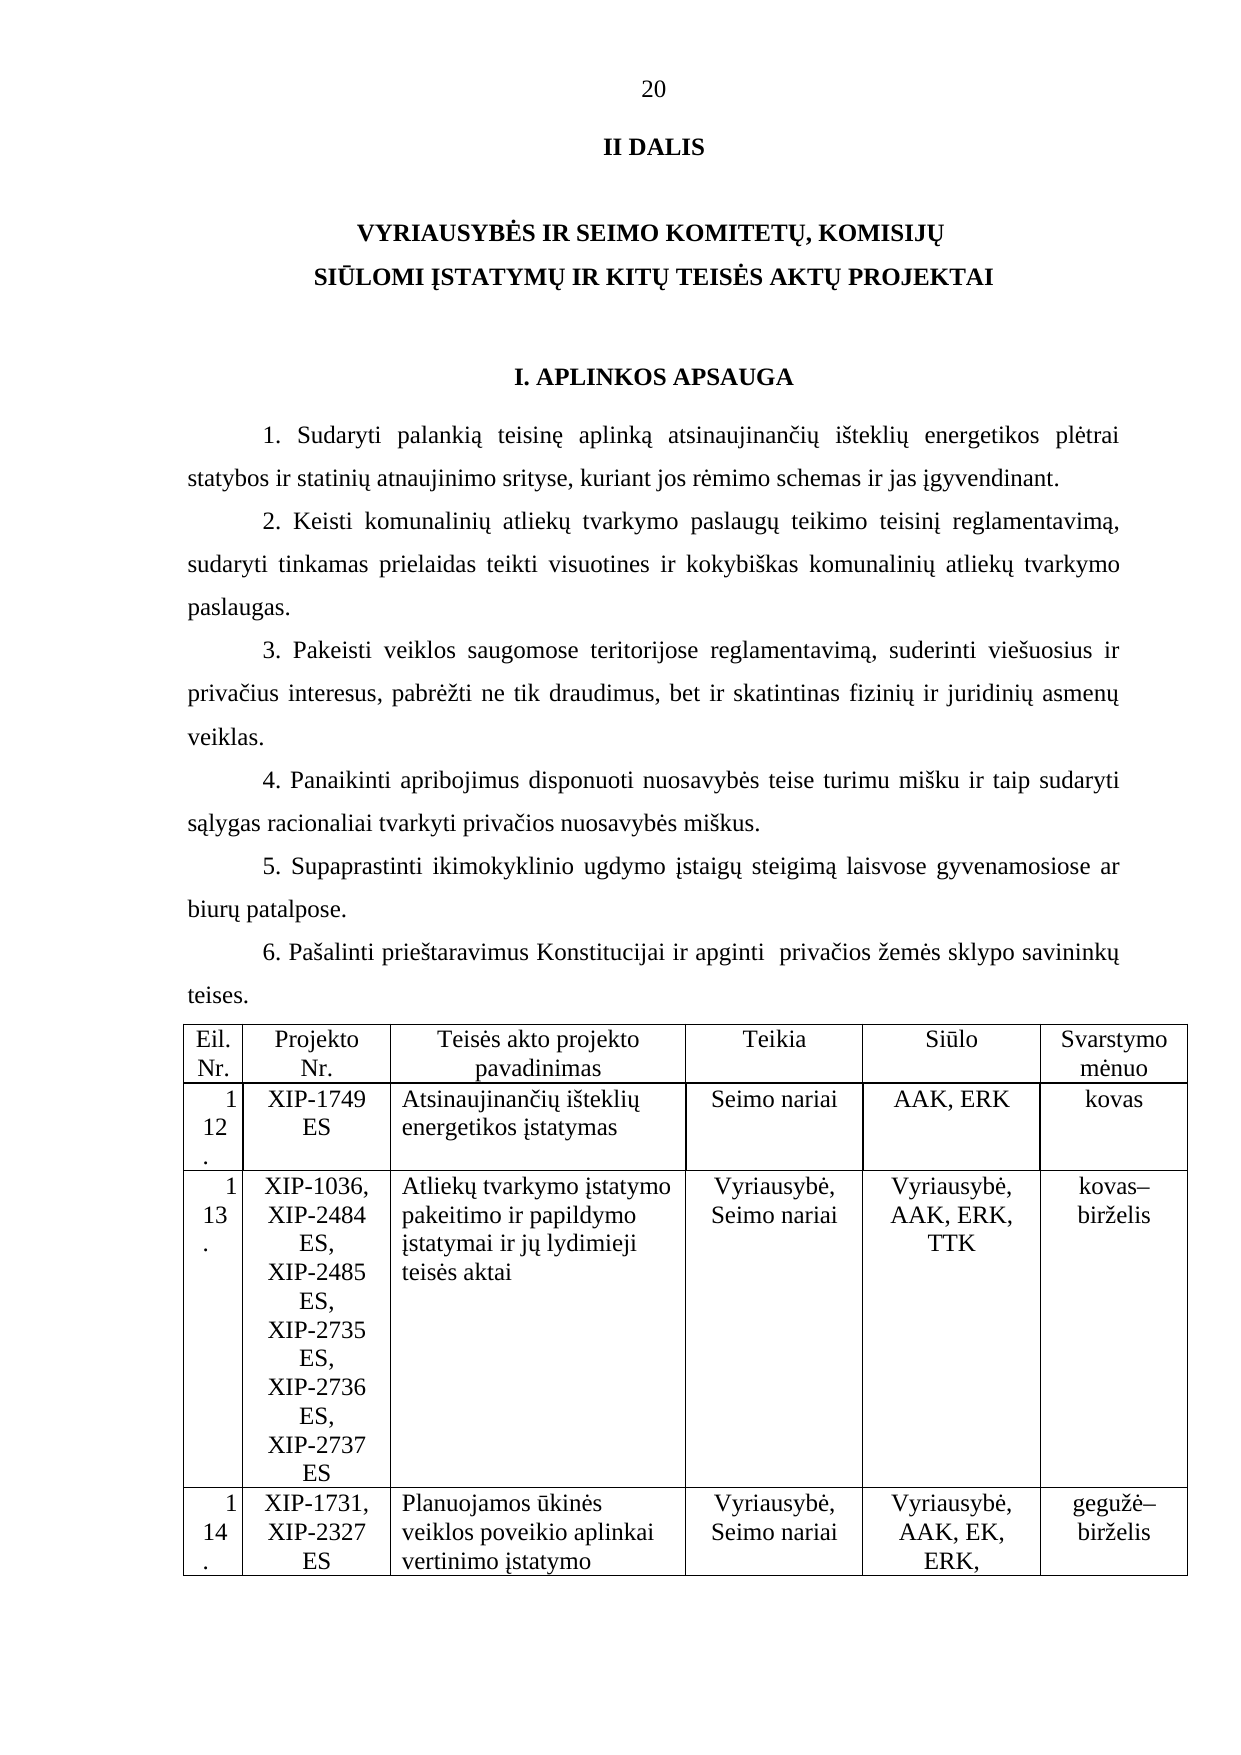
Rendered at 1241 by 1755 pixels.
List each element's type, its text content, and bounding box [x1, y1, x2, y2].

table_cell gegužė– birželis [1041, 1488, 1187, 1574]
table_cell Planuojamos ūkinės veiklos poveikio aplinkai vertinimo įstatymo [391, 1488, 685, 1574]
table_cell AAK, ERK [864, 1084, 1039, 1170]
text SIŪLOMI ĮSTATYMŲ IR KITŲ TEISĖS AKTŲ PROJEKTAI [187, 262, 1120, 290]
table_cell kovas [1041, 1084, 1187, 1170]
table_cell Atliekų tvarkymo įstatymo pakeitimo ir papildymo įstatymai ir jų lydimieji teisės aktai [391, 1171, 685, 1487]
text 5. Supaprastinti ikimokyklinio ugdymo įstaigų steigimą laisvose gyvenamosiose ar biurų patalpose. [187, 851, 1120, 923]
text 3. Pakeisti veiklos saugomose teritorijose reglamentavimą, suderinti viešuosius ir privačius interesus, pabrėžti ne tik draudimus, bet ir skatintinas fizinių ir juridinių asmenų veiklas. [187, 635, 1120, 750]
table_cell Vyriausybė, Seimo nariai [686, 1171, 862, 1487]
text 4. Panaikinti apribojimus disponuoti nuosavybės teise turimu mišku ir taip sudaryti sąlygas racionaliai tvarkyti privačios nuosavybės miškus. [187, 765, 1120, 837]
text VYRIAUSYBĖS IR SEIMO KOMITETŲ, KOMISIJŲ [187, 218, 1120, 247]
table_cell XIP-1749 ES [244, 1084, 390, 1170]
table_cell 114. [184, 1488, 242, 1574]
table_header Teikia [686, 1025, 862, 1082]
table_cell 113. [184, 1171, 242, 1487]
table_cell Seimo nariai [687, 1084, 862, 1170]
text 2. Keisti komunalinių atliekų tvarkymo paslaugų teikimo teisinį reglamentavimą, sudaryti tinkamas prielaidas teikti visuotines ir kokybiškas komunalinių atliekų tvarkymo paslaugas. [187, 506, 1120, 621]
table_header Svarstymo mėnuo [1041, 1025, 1187, 1082]
table_cell Vyriausybė, AAK, ERK, TTK [863, 1171, 1040, 1487]
table_cell Atsinaujinančių išteklių energetikos įstatymas [391, 1084, 685, 1170]
table_header Eil. Nr. [184, 1025, 242, 1082]
text I. APLINKOS APSAUGA [187, 362, 1120, 391]
text 6. Pašalinti prieštaravimus Konstitucijai ir apginti privačios žemės sklypo savininkų teises. [187, 937, 1120, 1009]
table_cell XIP-1036, XIP-2484 ES, XIP-2485 ES, XIP-2735 ES, XIP-2736 ES, XIP-2737 ES [243, 1171, 390, 1487]
table_header Teisės akto projekto pavadinimas [391, 1025, 685, 1082]
table_cell Vyriausybė, AAK, EK, ERK, [863, 1488, 1040, 1574]
table_cell 112. [184, 1084, 242, 1170]
table_cell XIP-1731, XIP-2327 ES [243, 1488, 390, 1574]
text 1. Sudaryti palankią teisinę aplinką atsinaujinančių išteklių energetikos plėtrai statybos ir statinių atnaujinimo srityse, kuriant jos rėmimo schemas ir jas įgyvendinant. [187, 420, 1120, 492]
table_cell kovas– birželis [1041, 1171, 1187, 1487]
table_header Projekto Nr. [243, 1025, 390, 1082]
text II DALIS [187, 132, 1120, 161]
table_header Siūlo [863, 1025, 1040, 1082]
table_cell Vyriausybė, Seimo nariai [686, 1488, 862, 1574]
